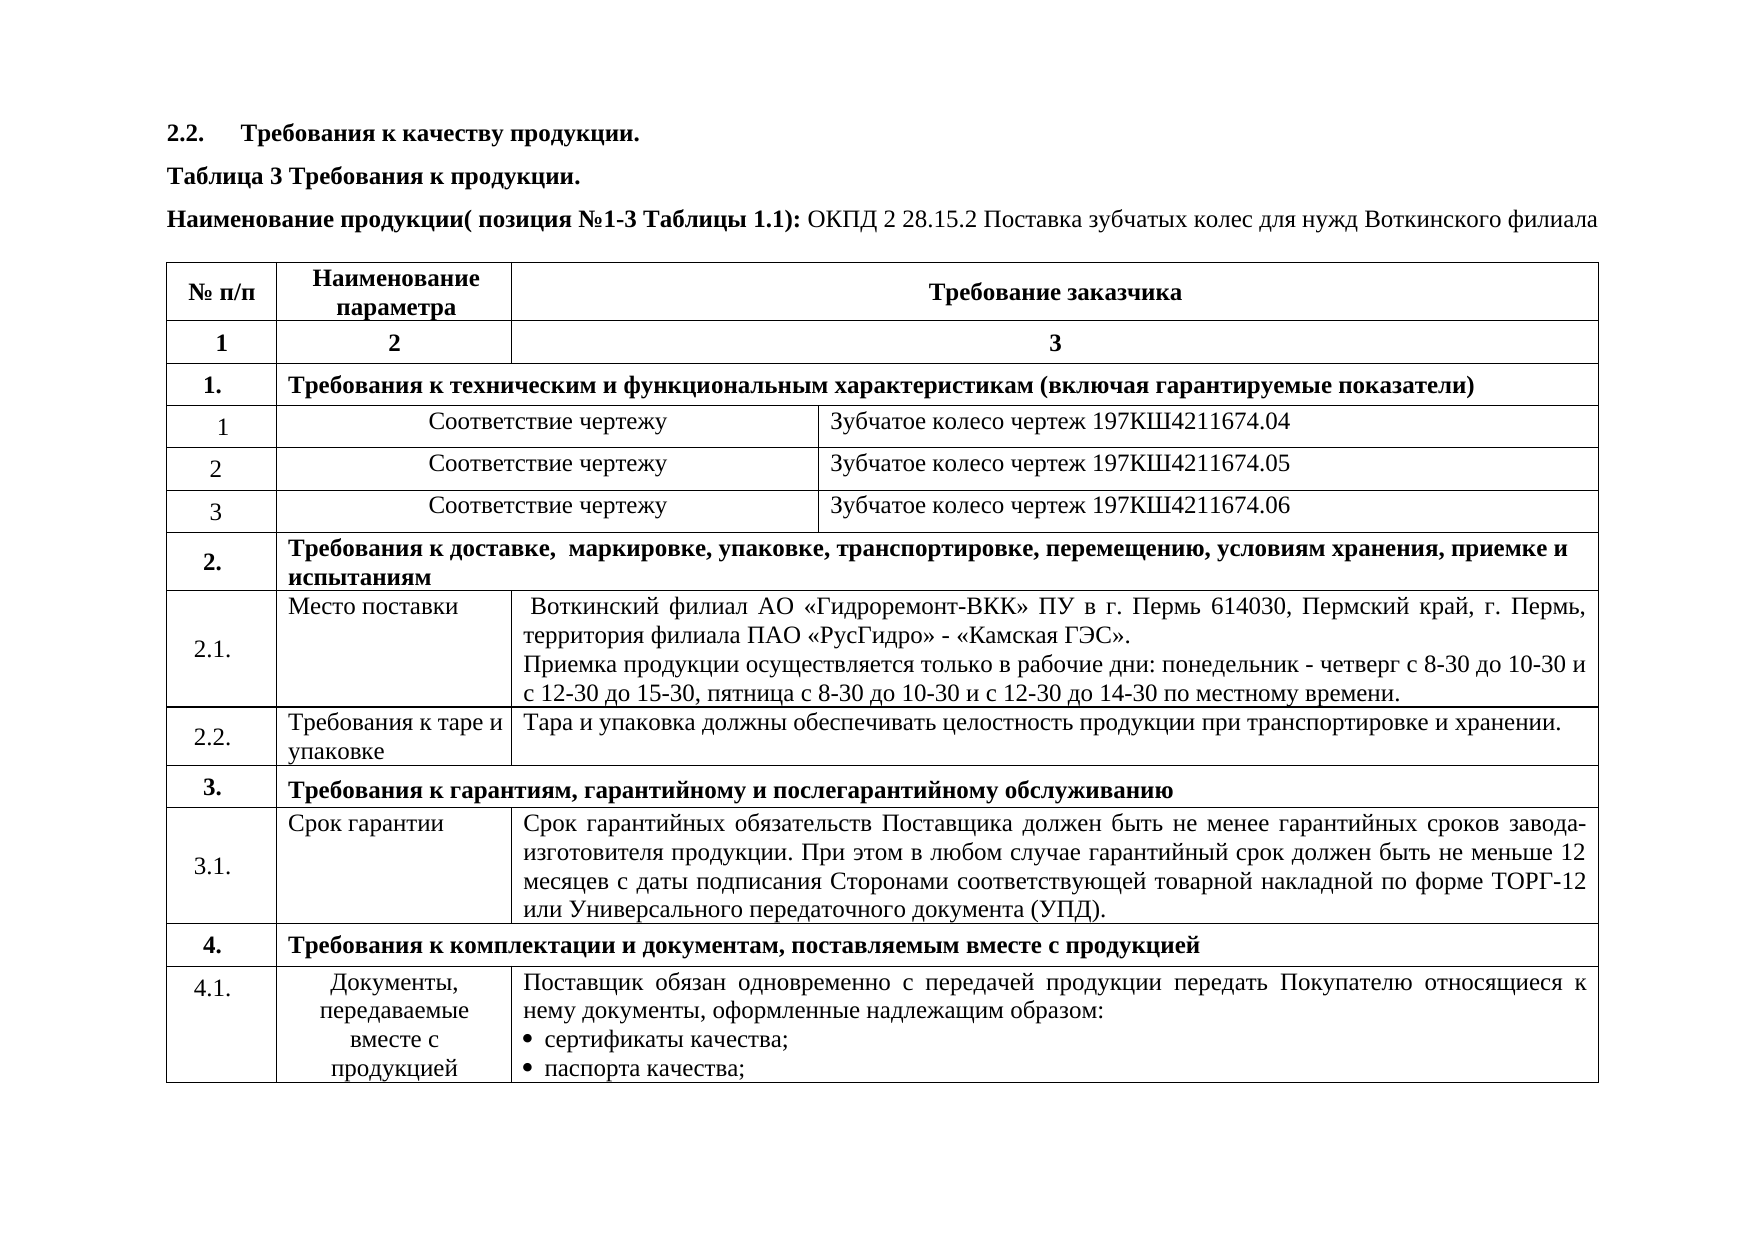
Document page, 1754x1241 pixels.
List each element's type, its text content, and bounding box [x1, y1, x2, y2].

table_cell 1 [167, 406, 276, 447]
table_cell Срок гарантийных обязательств Поставщика должен быть не менее гарантийных сроков завода-изготовителя продукции. При этом в любом случае гарантийный срок должен быть не меньше 12 месяцев с даты подписания Сторонами соответствующей товарной накладной по форме ТОРГ-12 или Универсального передаточного документа (УПД). [512, 808, 1598, 923]
table_cell [167, 364, 276, 405]
table_header Наименование параметра [277, 263, 511, 320]
table_cell Срок гарантии [277, 808, 511, 923]
text Таблица 3 Требования к продукции. [167, 161, 1636, 190]
table_cell [167, 708, 276, 765]
table_cell Соответствие чертежу [277, 406, 818, 447]
table_cell [167, 808, 276, 923]
table_cell [167, 967, 276, 1082]
table_cell Воткинский филиал АО «Гидроремонт-ВКК» ПУ в г. Пермь 614030, Пермский край, г. Пермь, территория филиала ПАО «РусГидро» - «Камская ГЭС». Приемка продукции осуществляется только в рабочие дни: понедельник - четверг с 8-30 до 10-30 и с 12-30 до 15-30, пятница с 8-30 до 10-30 и с 12-30 до 14-30 по местному времени. [512, 591, 1598, 706]
table_cell 3 [512, 321, 1598, 363]
table_cell Требования к техническим и функциональным характеристикам (включая гарантируемые показатели) [277, 364, 1598, 405]
table_cell Требования к таре и упаковке [277, 708, 511, 765]
table_cell Поставщик обязан одновременно с передачей продукции передать Покупателю относящиеся к нему документы, оформленные надлежащим образом: сертификаты качества; паспорта качества; документы о качестве; упаковочные листы, упаковочные ярлыки; товарно-транспортную накладную формы №1-Т; товарную накладную унифицированной формы ТОРГ-12 в 2 экз.; протоколы заводских испытаний. [512, 967, 1598, 1082]
table_cell Зубчатое колесо чертеж 197КШ4211674.05 [819, 448, 1598, 489]
table_cell 1 [167, 321, 276, 363]
table_cell Требования к гарантиям, гарантийному и послегарантийному обслуживанию [277, 766, 1598, 807]
table_cell Зубчатое колесо чертеж 197КШ4211674.06 [819, 491, 1598, 532]
table_cell 2 [277, 321, 511, 363]
table_cell [167, 924, 276, 966]
table_cell 3 [167, 491, 276, 532]
table_cell Соответствие чертежу [277, 491, 818, 532]
text Наименование продукции( позиция №1-3 Таблицы 1.1): ОКПД 2 28.15.2 Поставка зубчатых колес для нужд Воткинского филиала [167, 204, 1636, 233]
table_cell Место поставки [277, 591, 511, 706]
table_cell [167, 591, 276, 706]
table_cell [167, 766, 276, 807]
table_cell Документы, передаваемые вместе с продукцией [277, 967, 511, 1082]
table_cell 2 [167, 448, 276, 489]
table_cell [167, 533, 276, 590]
table_header № п/п [167, 263, 276, 320]
table_cell Зубчатое колесо чертеж 197КШ4211674.04 [819, 406, 1598, 447]
table_cell Требования к комплектации и документам, поставляемым вместе с продукцией [277, 924, 1598, 966]
text 2.2. Требования к качеству продукции. [167, 118, 1636, 147]
table_cell Соответствие чертежу [277, 448, 818, 489]
table_cell Требования к доставке, маркировке, упаковке, транспортировке, перемещению, условиям хранения, приемке и испытаниям [277, 533, 1598, 590]
table_cell Тара и упаковка должны обеспечивать целостность продукции при транспортировке и хранении. [512, 708, 1598, 765]
table_header Требование заказчика [512, 263, 1598, 320]
